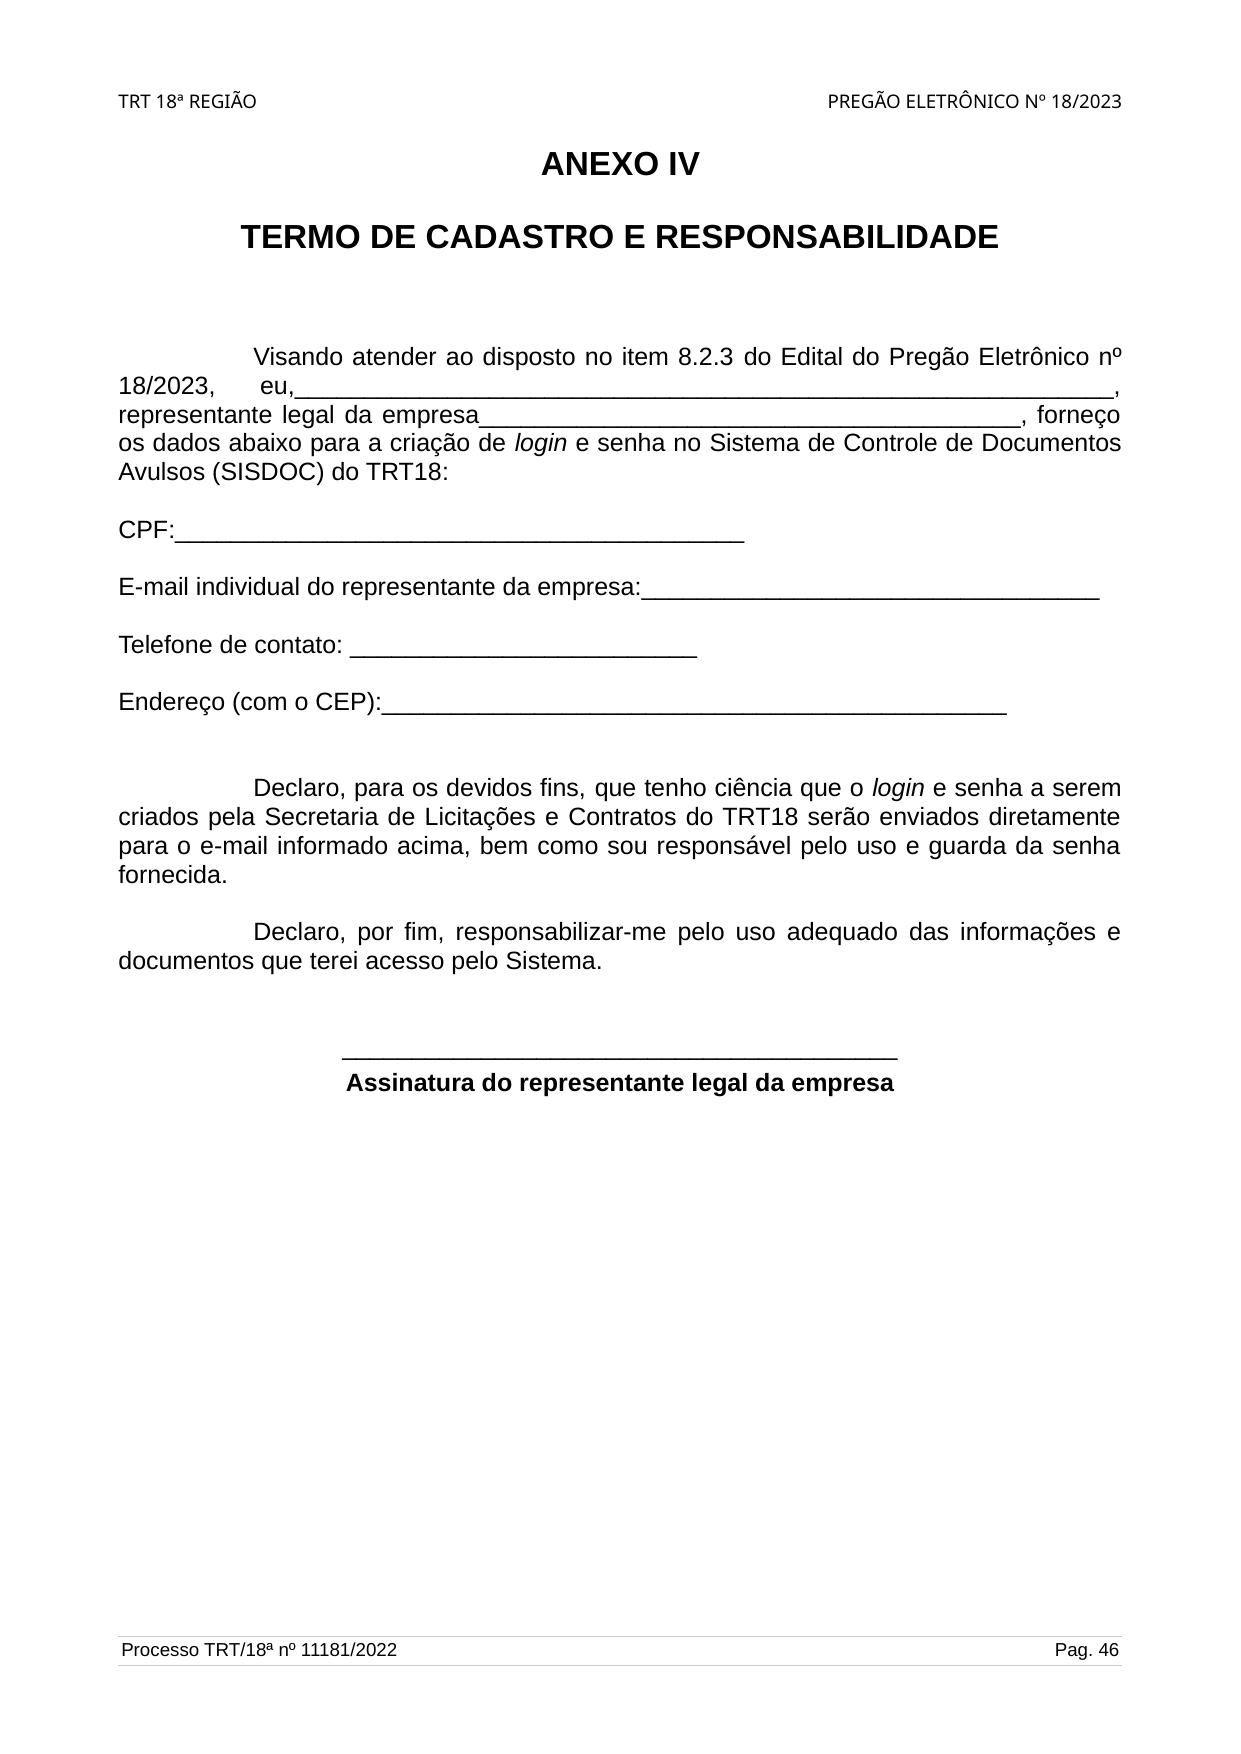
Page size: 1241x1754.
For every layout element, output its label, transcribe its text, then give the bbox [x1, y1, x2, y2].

text Declaro, para os devidos fins, que tenho ciência que o login e senha a serem criados pela Secretaria de Licitações e Contratos do TRT18 serão enviados diretamente para o e-mail informado acima, bem como sou responsável pelo uso e guarda da senha fornecida. [118, 773, 1122, 888]
text Visando atender ao disposto no item 8.2.3 do Edital do Pregão Eletrônico nº 18/2023, eu,___________________________________________________________, representante legal da empresa_______________________________________, forneço os dados abaixo para a criação de login e senha no Sistema de Controle de Documentos Avulsos (SISDOC) do TRT18: [118, 342, 1122, 486]
text Telefone de contato: _________________________ [118, 629, 1122, 658]
text Endereço (com o CEP):_____________________________________________ [118, 687, 1122, 716]
text E-mail individual do representante da empresa:_________________________________ [118, 572, 1122, 601]
text ANEXO IV [118, 143, 1122, 182]
text CPF:_________________________________________ [118, 514, 1122, 543]
text Declaro, por fim, responsabilizar-me pelo uso adequado das informações e documentos que terei acesso pelo Sistema. [118, 917, 1122, 974]
text ________________________________________ [118, 1032, 1122, 1061]
text TERMO DE CADASTRO E RESPONSABILIDADE [118, 217, 1122, 256]
text Assinatura do representante legal da empresa [118, 1061, 1122, 1096]
